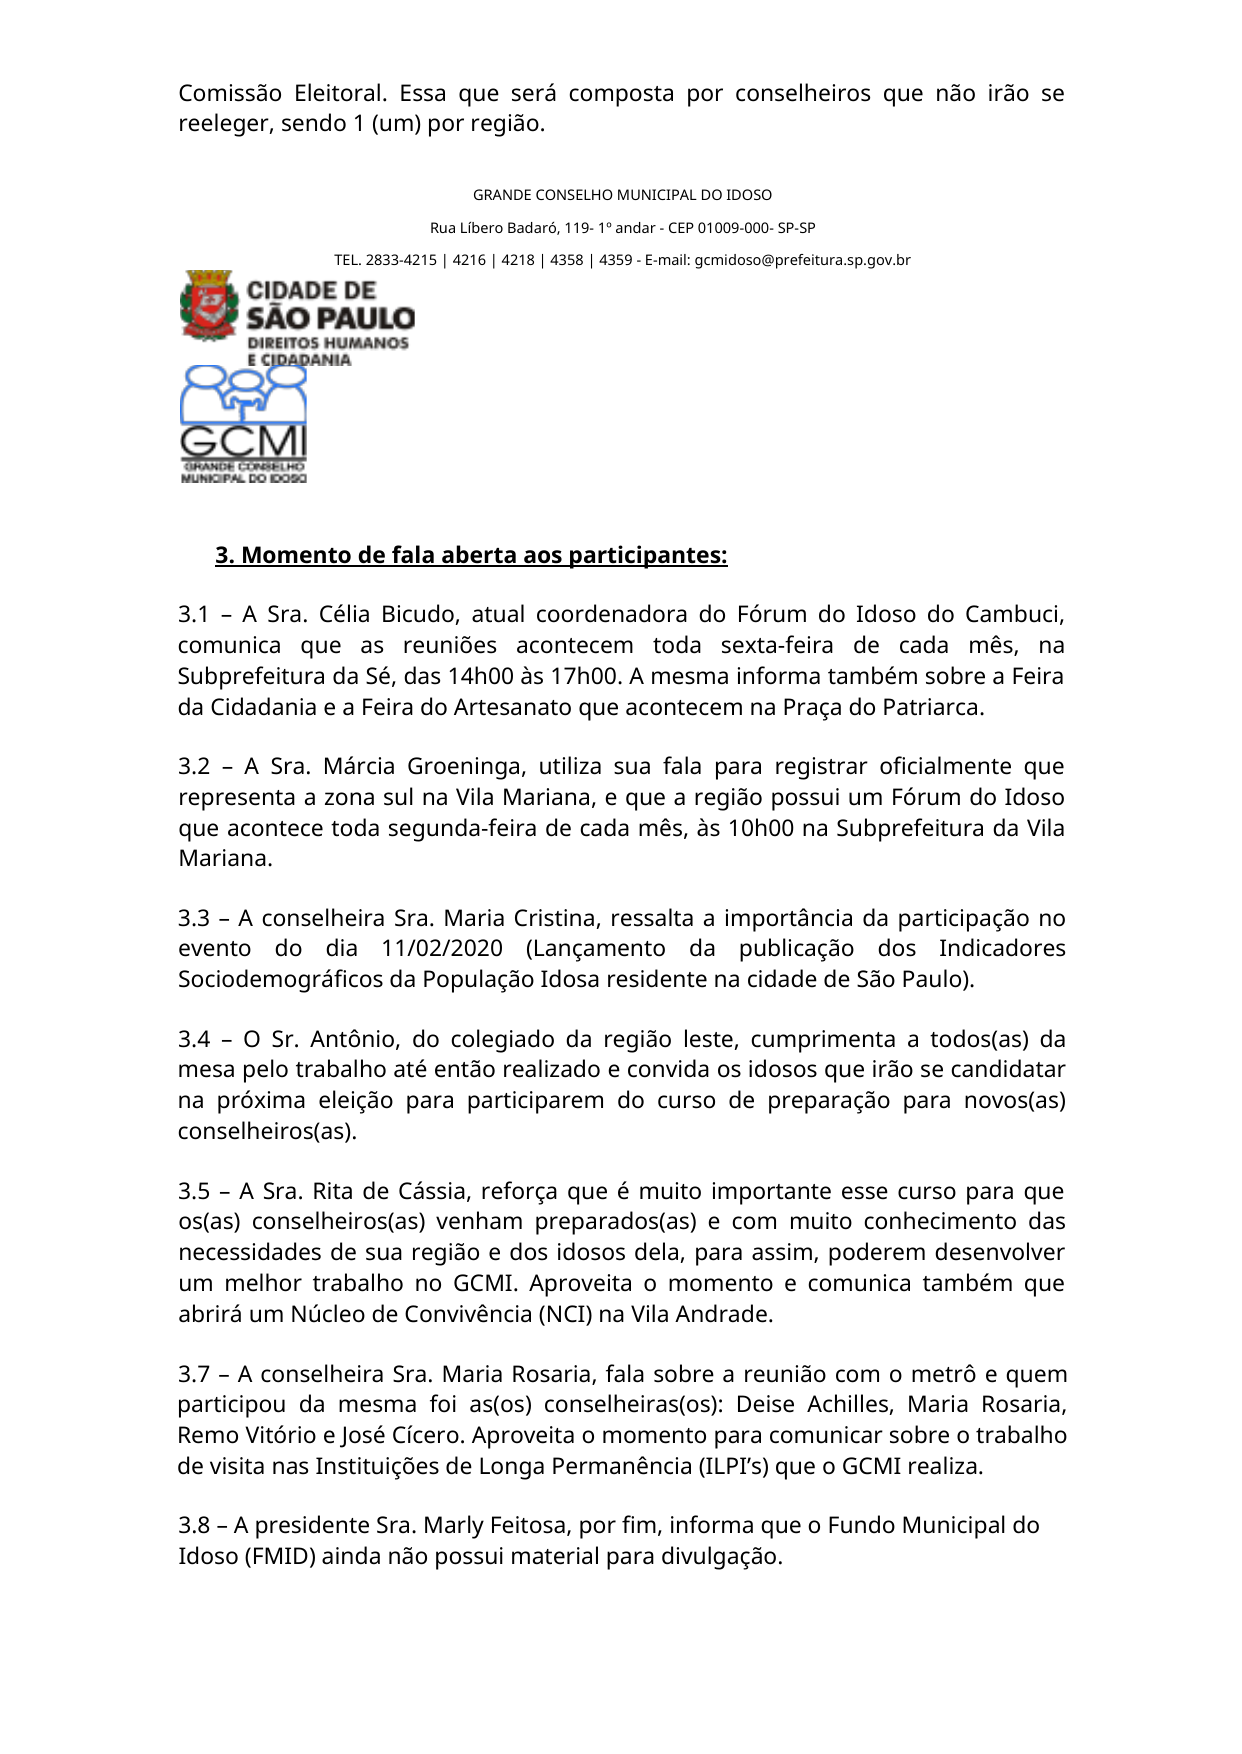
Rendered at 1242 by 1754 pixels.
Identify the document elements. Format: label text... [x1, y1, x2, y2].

text 3.8 – A presidente Sra. Marly Feitosa, por fim, informa que o Fundo Municipal do Idoso (FMID) ainda não possui material para divulgação. [178, 1509, 1067, 1571]
text TEL. 2833-4215 | 4216 | 4218 | 4358 | 4359 - E-mail: gcmidoso@prefeitura.sp.gov.br [177, 250, 1069, 270]
text 3.5 – A Sra. Rita de Cássia, reforça que é muito importante esse curso para que os(as) conselheiros(as) venham preparados(as) e com muito conhecimento das necessidades de sua região e dos idosos dela, para assim, poderem desenvolver um melhor trabalho no GCMI. Aproveita o momento e comunica também que abrirá um Núcleo de Convivência (NCI) na Vila Andrade. [178, 1174, 1067, 1329]
text GRANDE CONSELHO MUNICIPAL DO IDOSO [177, 185, 1069, 205]
text 3.1 – A Sra. Célia Bicudo, atual coordenadora do Fórum do Idoso do Cambuci, comunica que as reuniões acontecem toda sexta-feira de cada mês, na Subprefeitura da Sé, das 14h00 às 17h00. A mesma informa também sobre a Feira da Cidadania e a Feira do Artesanato que acontecem na Praça do Patriarca. [177, 598, 1066, 722]
text 3.4 – O Sr. Antônio, do colegiado da região leste, cumprimenta a todos(as) da mesa pelo trabalho até então realizado e convida os idosos que irão se candidatar na próxima eleição para participarem do curso de preparação para novos(as) conselheiros(as). [177, 1023, 1067, 1146]
picture [180, 270, 415, 483]
text Rua Líbero Badaró, 119- 1º andar - CEP 01009-000- SP-SP [177, 218, 1069, 237]
text 3.2 – A Sra. Márcia Groeninga, utiliza sua fala para registrar oficialmente que representa a zona sul na Vila Mariana, e que a região possui um Fórum do Idoso que acontece toda segunda-feira de cada mês, às 10h00 na Subprefeitura da Vila Mariana. [178, 750, 1066, 874]
text Comissão Eleitoral. Essa que será composta por conselheiros que não irão se reeleger, sendo 1 (um) por região. [178, 77, 1066, 139]
text 3.3 – A conselheira Sra. Maria Cristina, ressalta a importância da participação no evento do dia 11/02/2020 (Lançamento da publicação dos Indicadores Sociodemográficos da População Idosa residente na cidade de São Paulo). [178, 902, 1067, 994]
text 3. Momento de fala aberta aos participantes: [215, 539, 1069, 570]
text 3.7 – A conselheira Sra. Maria Rosaria, fala sobre a reunião com o metrô e quem participou da mesma foi as(os) conselheiras(os): Deise Achilles, Maria Rosaria, Remo Vitório e José Cícero. Aproveita o momento para comunicar sobre o trabalho de visita nas Instituições de Longa Permanência (ILPI’s) que o GCMI realiza. [177, 1357, 1069, 1481]
